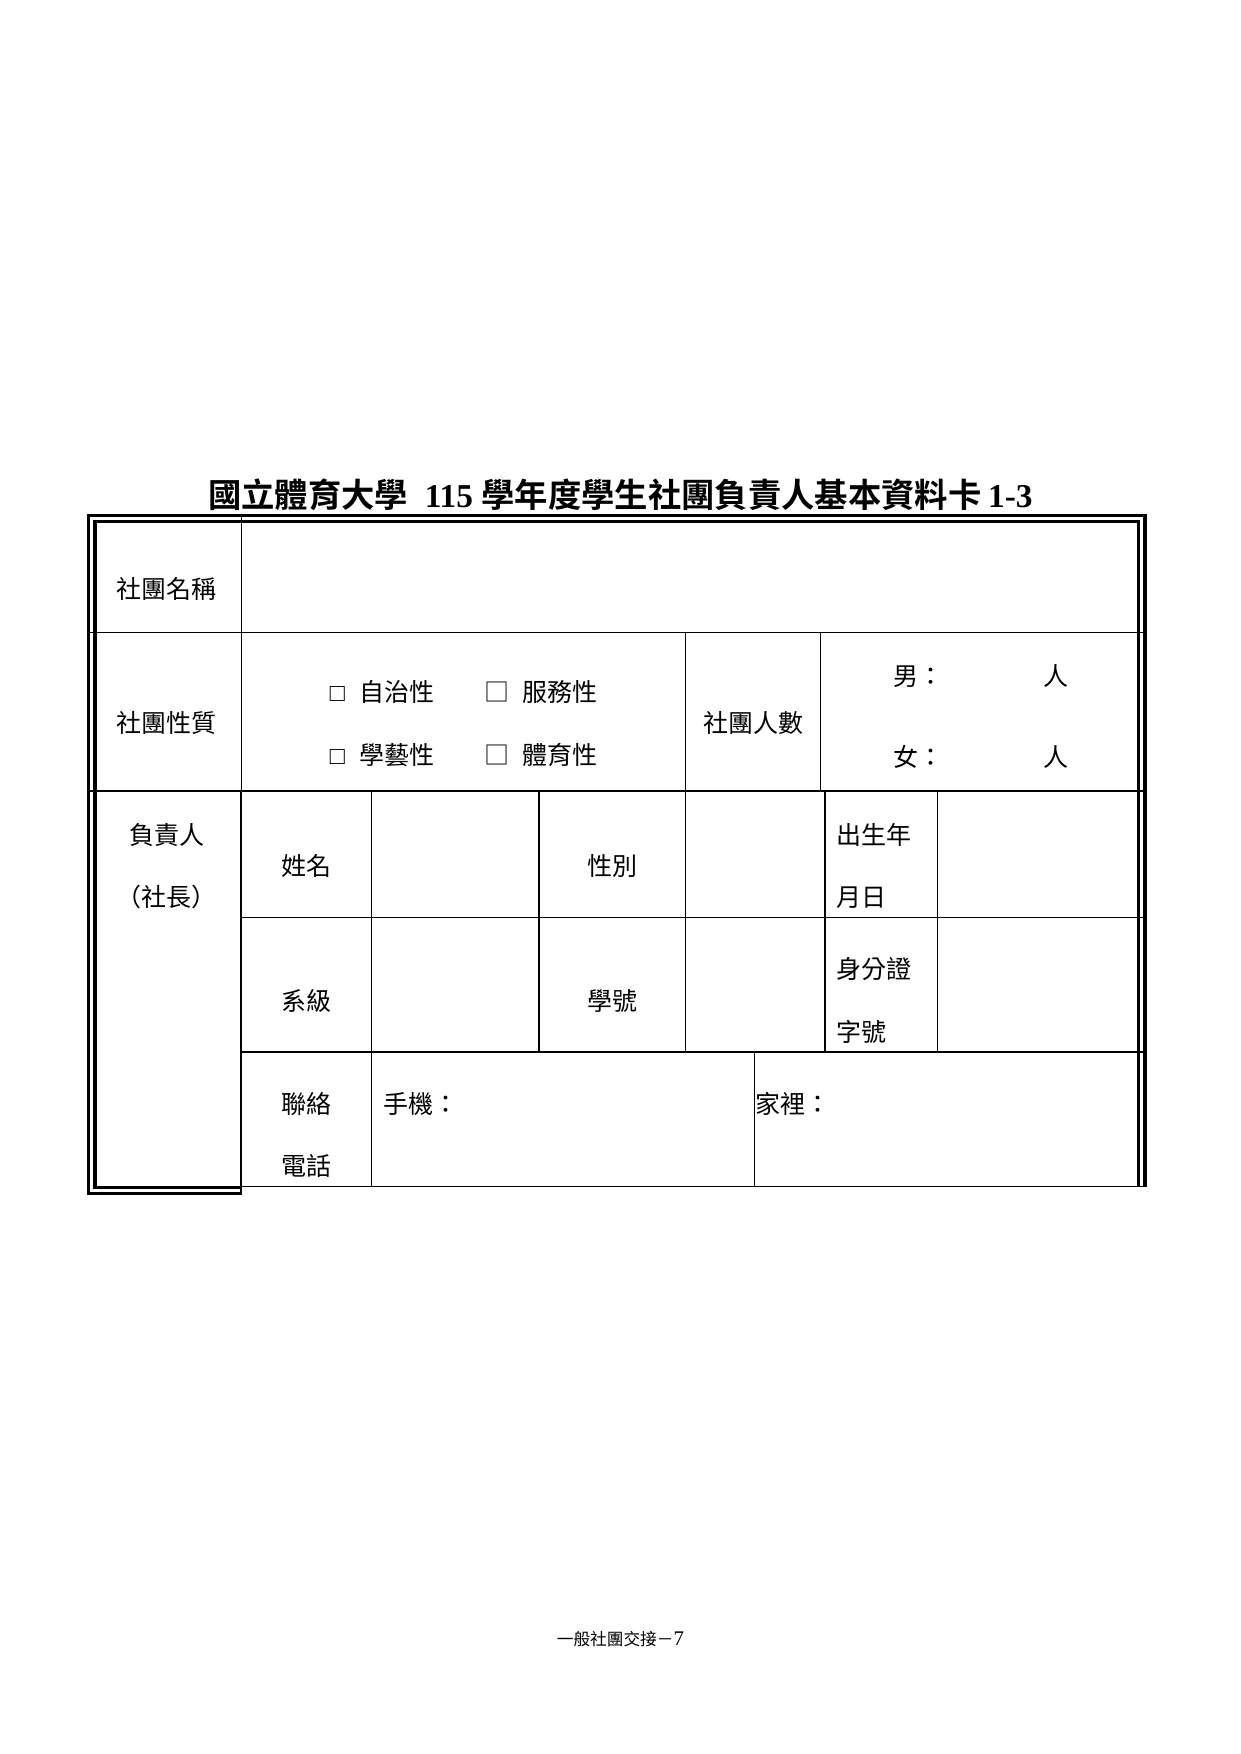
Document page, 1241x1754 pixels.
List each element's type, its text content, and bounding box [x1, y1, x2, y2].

table_header [242, 517, 1142, 632]
table_cell 姓名 [242, 792, 371, 917]
table_cell 家裡： [755, 1053, 1137, 1186]
table_cell 社團人數 [686, 633, 820, 790]
table_cell [372, 918, 538, 1051]
table_cell 出生年月日 [826, 792, 937, 917]
table_cell 性別 [540, 792, 685, 917]
table_cell [686, 918, 824, 1051]
table_cell 系級 [242, 918, 371, 1051]
table_cell □ 自治性 □ 服務性 □ 學藝性 □ 體育性 [242, 633, 685, 790]
table_cell 男： 人 女： 人 [821, 633, 1137, 790]
table_header [242, 523, 1137, 632]
table_header 社團名稱 [92, 517, 241, 632]
table_cell [938, 918, 1137, 1051]
table_cell 社團性質 [97, 633, 241, 790]
table_cell [372, 792, 538, 917]
table_cell 聯絡 電話 [242, 1053, 371, 1186]
table_cell [686, 792, 824, 917]
table_cell [938, 792, 1137, 917]
table_cell 手機： [372, 1053, 754, 1186]
table_cell 負責人 （社長） [97, 792, 240, 1186]
table_cell 學號 [540, 918, 685, 1051]
text 國立體育大學 115 學年度學生社團負責人基本資料卡1-3 [118, 451, 1122, 514]
table_cell 身分證字號 [826, 918, 937, 1051]
